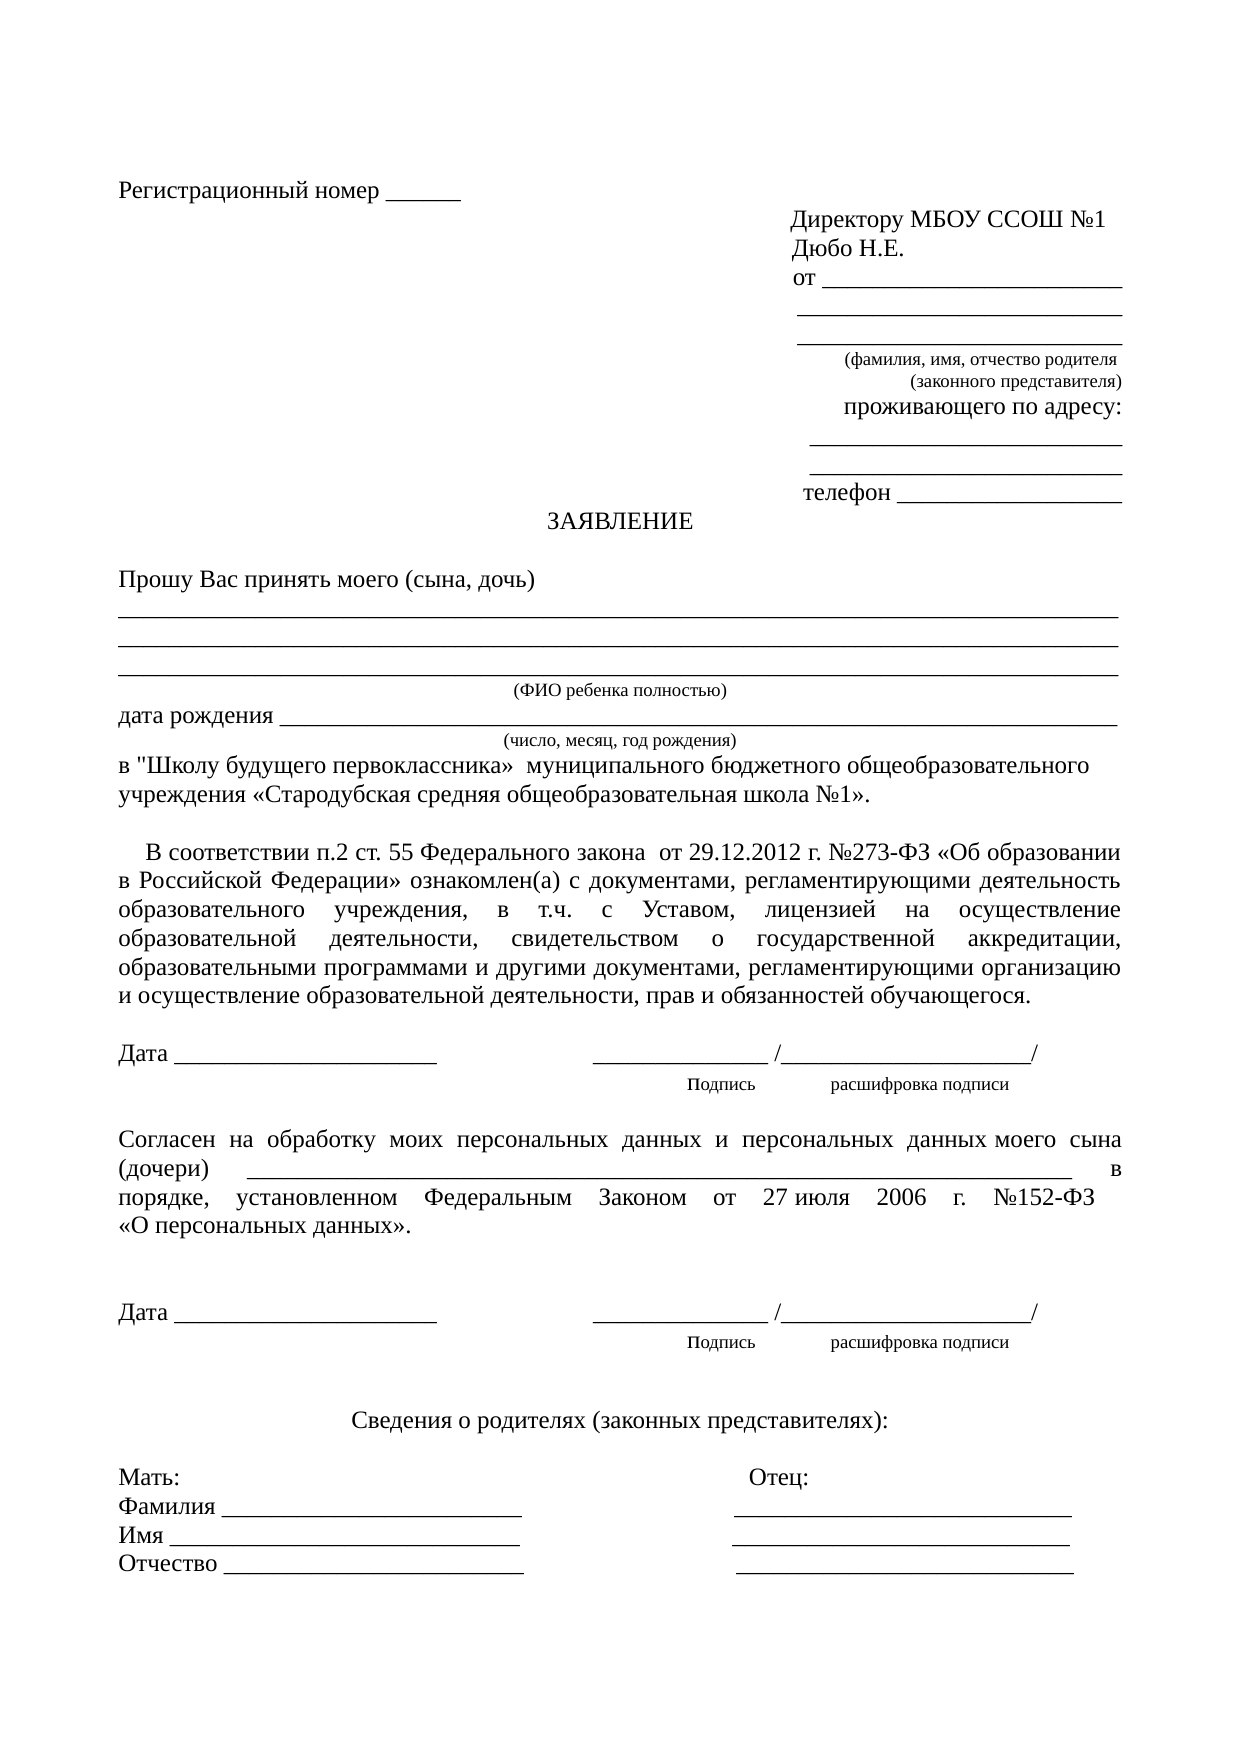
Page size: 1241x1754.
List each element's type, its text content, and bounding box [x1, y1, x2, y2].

text дата рождения ___________________________________________________________________ [118, 700, 1122, 729]
text (законного представителя) [118, 370, 1122, 391]
text Имя ____________________________ ___________________________ [118, 1520, 1122, 1548]
text Сведения о родителях (законных представителях): [118, 1405, 1122, 1433]
text в "Школу будущего первоклассника» муниципального бюджетного общеобразовательного учреждения «Стародубская средняя общеобразовательная школа №1». [118, 751, 1122, 808]
text Мать: Отец: [118, 1462, 1122, 1491]
text подпись расшифровка подписи [118, 1326, 1122, 1354]
text Дата _____________________ ______________ /____________________/ [118, 1297, 1122, 1326]
text телефон __________________ [118, 477, 1122, 506]
text (фамилия, имя, отчество родителя [118, 348, 1122, 370]
text (число, месяц, год рождения) [118, 729, 1122, 751]
text Дата _____________________ ______________ /____________________/ [118, 1038, 1122, 1067]
text Дюбо Н.Е. [118, 233, 1122, 262]
text подпись расшифровка подписи [118, 1067, 1122, 1096]
text __________________________ [118, 319, 1122, 348]
text ________________________________________________________________________________________________________________________________________________________________ [118, 592, 1122, 650]
text Прошу Вас принять моего (сына, дочь) [118, 564, 1122, 592]
text проживающего по адресу: [118, 391, 1122, 420]
text Регистрационный номер ______ [118, 176, 1122, 204]
text Согласен на обработку моих персональных данных и персональных данных моего сына (дочери) __________________________________________________________________ в порядке, установленном Федеральным Законом от 27 июля 2006 г. №152-ФЗ «О персональных данных». [118, 1124, 1122, 1239]
text Фамилия ________________________ ___________________________ [118, 1491, 1122, 1520]
text (ФИО ребенка полностью) [118, 679, 1122, 700]
text ________________________________________________________________________________ [118, 650, 1122, 679]
text ЗАЯВЛЕНИЕ [118, 506, 1122, 535]
text _________________________ [118, 420, 1122, 449]
text _________________________ [118, 449, 1122, 477]
text __________________________ [118, 291, 1122, 319]
text от ________________________ [118, 262, 1122, 291]
text Отчество ________________________ ___________________________ [118, 1548, 1122, 1577]
text В соответствии п.2 ст. 55 Федерального закона от 29.12.2012 г. №273-ФЗ «Об образовании в Российской Федерации» ознакомлен(а) с документами, регламентирующими деятельность образовательного учреждения, в т.ч. с Уставом, лицензией на осуществление образовательной деятельности, свидетельством о государственной аккредитации, образовательными программами и другими документами, регламентирующими организацию и осуществление образовательной деятельности, прав и обязанностей обучающегося. [118, 837, 1122, 1009]
text Директору МБОУ ССОШ №1 [118, 204, 1122, 233]
